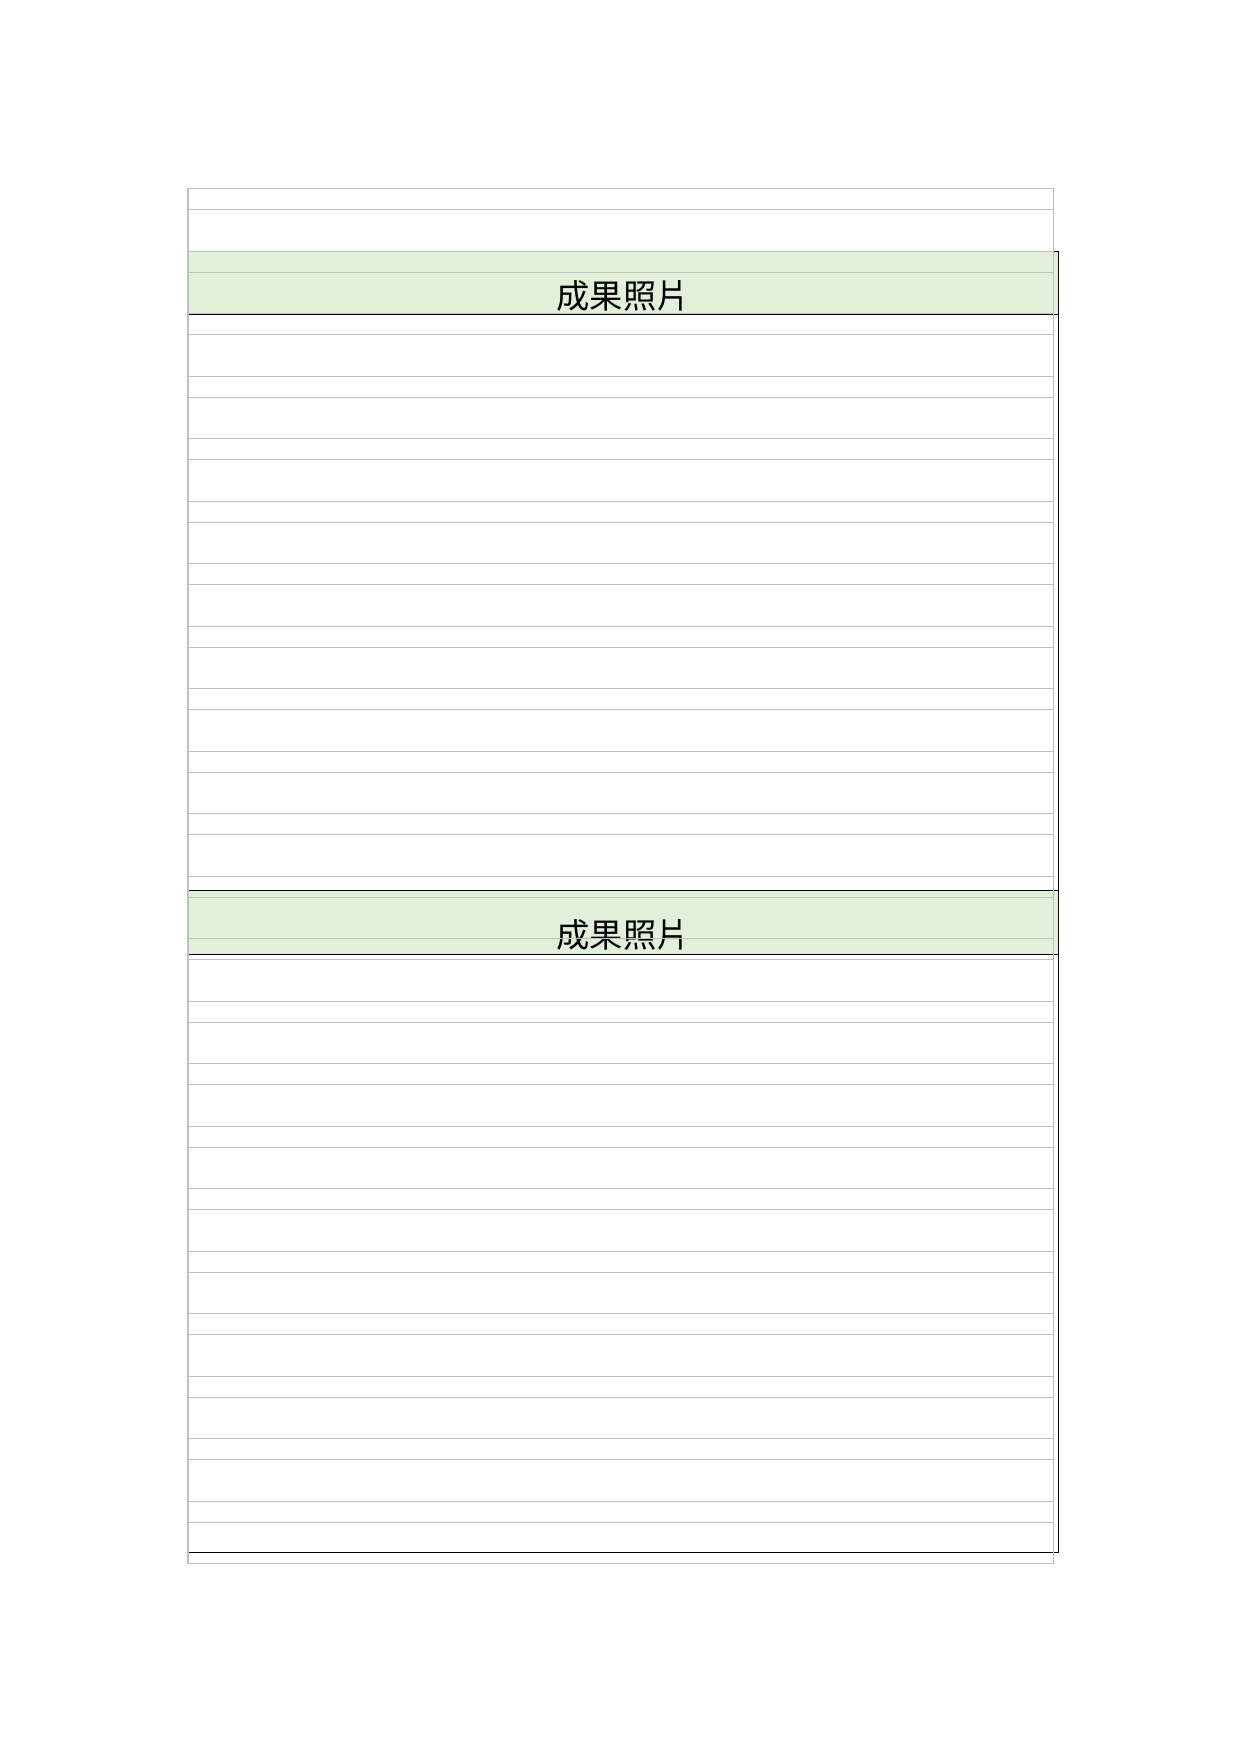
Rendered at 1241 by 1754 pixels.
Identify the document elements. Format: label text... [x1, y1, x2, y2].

table_cell [189, 1064, 1053, 1084]
table_cell [189, 955, 1053, 959]
table_cell [189, 315, 1053, 334]
table_cell [189, 1314, 1053, 1334]
table_cell [189, 1439, 1053, 1459]
table_cell [1054, 315, 1058, 890]
table_cell [189, 1189, 1053, 1209]
table_cell [189, 835, 1053, 876]
table_cell [189, 1085, 1053, 1126]
table_cell 成果照片 [1054, 891, 1058, 954]
table_cell [189, 814, 1053, 834]
table_cell [189, 460, 1053, 501]
table_cell [189, 439, 1053, 459]
table_cell [189, 1148, 1053, 1188]
table_cell [189, 1252, 1053, 1272]
table_cell [189, 1210, 1053, 1251]
table_cell 成果照片 [189, 898, 1053, 938]
table_cell [189, 960, 1053, 1001]
table_cell 成果照片 [563, 927, 576, 938]
table_cell [189, 1502, 1053, 1522]
table_cell [189, 585, 1053, 626]
table_cell [189, 502, 1053, 522]
table_cell [189, 398, 1053, 438]
table_cell [189, 1523, 1053, 1552]
table_cell 成果照片 [189, 891, 1053, 897]
table_cell [189, 1273, 1053, 1313]
table_cell [189, 1002, 1053, 1022]
table_cell [189, 1335, 1053, 1376]
table_cell [189, 689, 1053, 709]
table_cell [189, 377, 1053, 397]
table_cell [189, 523, 1053, 563]
table_cell [189, 1023, 1053, 1063]
table_cell [189, 710, 1053, 751]
table_cell [189, 627, 1053, 647]
table_cell [1054, 955, 1058, 1552]
table_cell 成果照片 [189, 939, 1053, 954]
table_cell [189, 648, 1053, 688]
table_cell [189, 752, 1053, 772]
table_header [189, 252, 1053, 272]
table_cell [189, 773, 1053, 813]
table_header 成果照片 [189, 273, 1053, 313]
table_cell [189, 1377, 1053, 1397]
table_cell [189, 1460, 1053, 1501]
table_cell [189, 1127, 1053, 1147]
table_cell [189, 877, 1053, 890]
table_cell [189, 335, 1053, 376]
table_cell [189, 564, 1053, 584]
table_cell [189, 1398, 1053, 1438]
table_header [1054, 252, 1058, 314]
